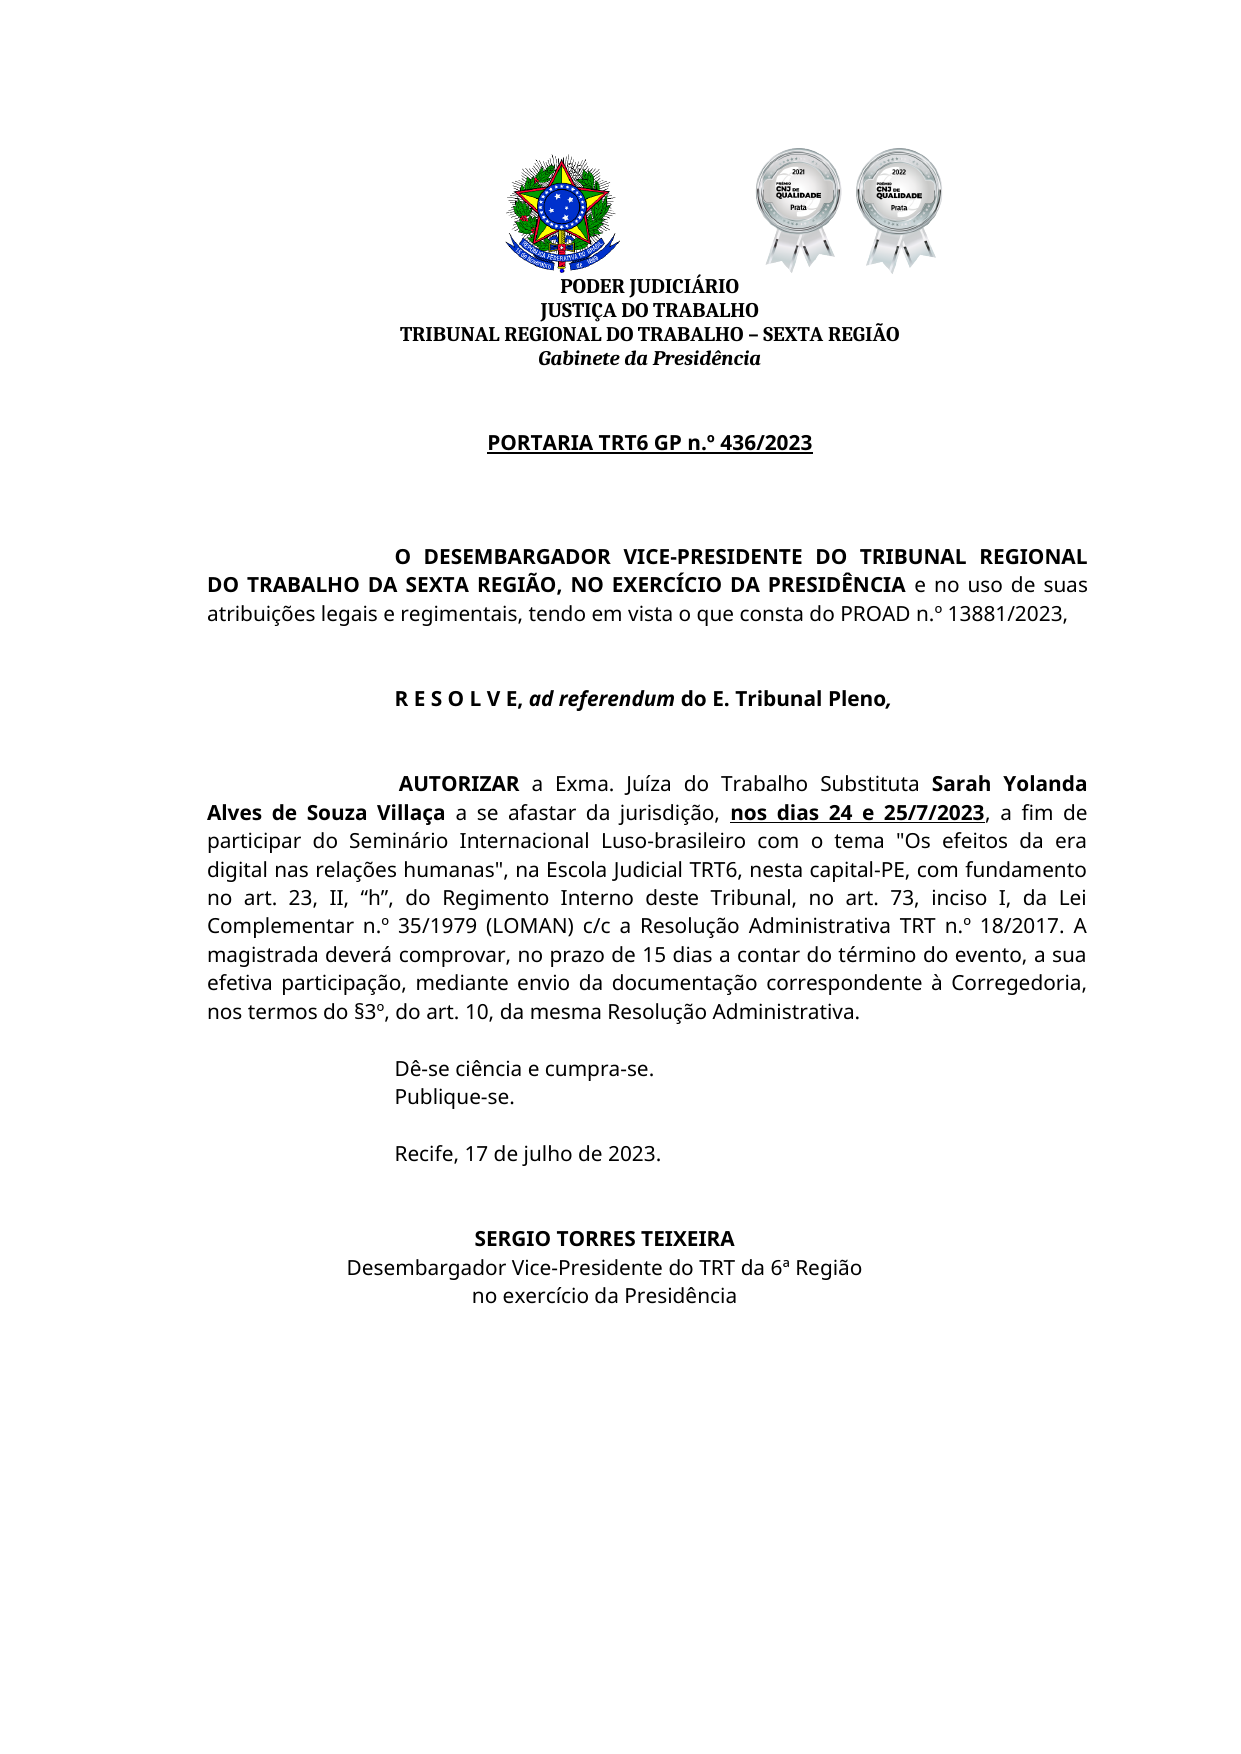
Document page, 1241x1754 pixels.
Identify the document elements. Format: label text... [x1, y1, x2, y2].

text Dê-se ciência e cumpra-se. [207, 1054, 1092, 1082]
text JUSTIÇA DO TRABALHO [207, 299, 1092, 323]
text O DESEMBARGADOR VICE-PRESIDENTE DO TRIBUNAL REGIONAL DO TRABALHO DA SEXTA REGIÃO, NO EXERCÍCIO DA PRESIDÊNCIA e no uso de suas atribuições legais e regimentais, tendo em vista o que consta do PROAD n.º 13881/2023, [207, 542, 1088, 627]
picture [499, 151, 623, 275]
text R E S O L V E, ad referendum do E. Tribunal Pleno, [207, 684, 1088, 713]
text Recife, 17 de julho de 2023. [207, 1139, 1092, 1168]
text Publique-se. [207, 1082, 1092, 1111]
text TRIBUNAL REGIONAL DO TRABALHO – SEXTA REGIÃO [207, 323, 1092, 347]
text Desembargador Vice-Presidente do TRT da 6ª Região [207, 1253, 1002, 1281]
text Gabinete da Presidência [207, 347, 1092, 371]
text SERGIO TORRES TEIXEIRA [207, 1224, 1002, 1253]
text PORTARIA TRT6 GP n.º 436/2023 [207, 428, 1092, 457]
text no exercício da Presidência [207, 1281, 1002, 1310]
text PODER JUDICIÁRIO [207, 275, 1092, 299]
text AUTORIZAR a Exma. Juíza do Trabalho Substituta Sarah Yolanda Alves de Souza Villaça a se afastar da jurisdição, nos dias 24 e 25/7/2023, a fim de participar do Seminário Internacional Luso-brasileiro com o tema "Os efeitos da era digital nas relações humanas", na Escola Judicial TRT6, nesta capital-PE, com fundamento no art. 23, II, “h”, do Regimento Interno deste Tribunal, no art. 73, inciso I, da Lei Complementar n.º 35/1979 (LOMAN) c/c a Resolução Administrativa TRT n.º 18/2017. A magistrada deverá comprovar, no prazo de 15 dias a contar do término do evento, a sua efetiva participação, mediante envio da documentação correspondente à Corregedoria, nos termos do §3º, do art. 10, da mesma Resolução Administrativa. [207, 769, 1088, 1025]
picture [736, 147, 943, 275]
